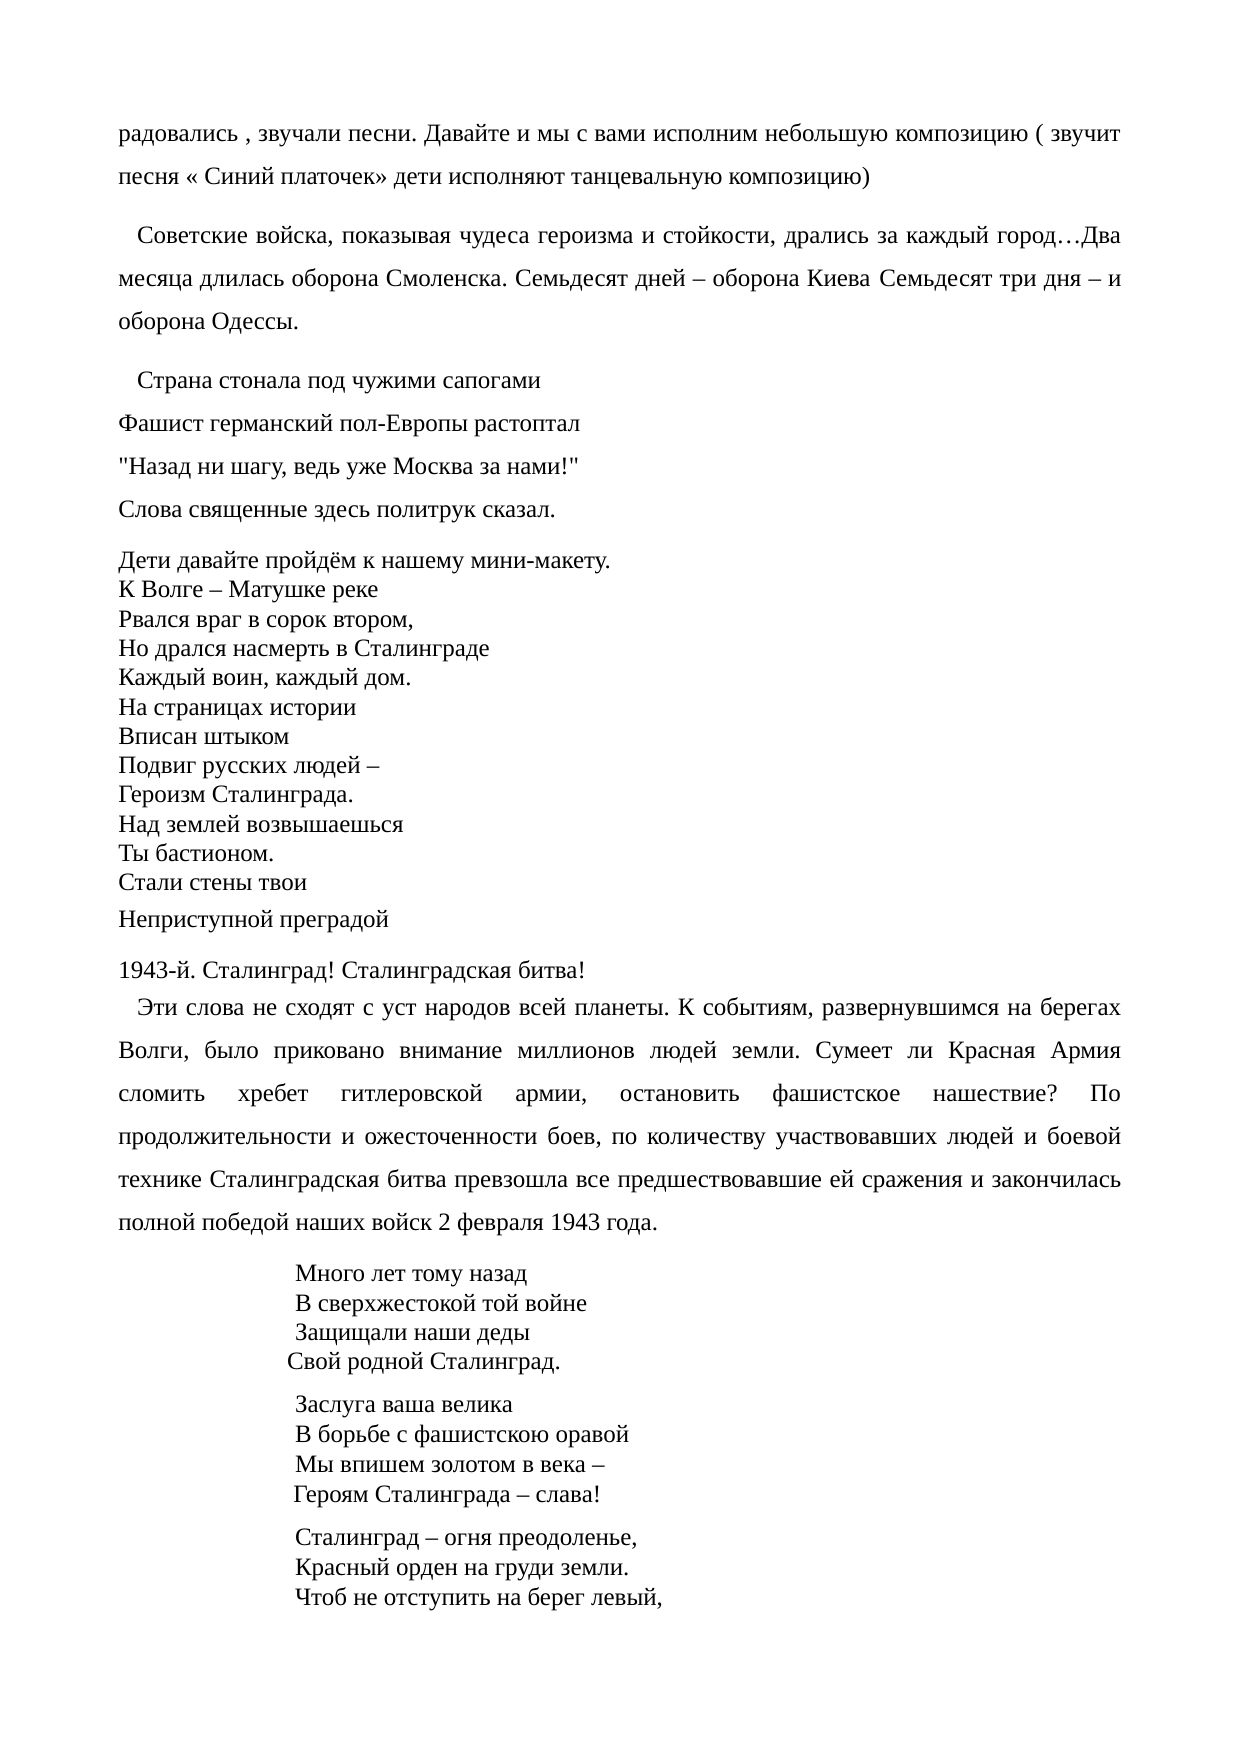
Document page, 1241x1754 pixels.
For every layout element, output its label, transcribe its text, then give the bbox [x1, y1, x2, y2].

text Защищали наши деды [118, 1317, 1122, 1346]
text Героям Сталинграда – слава! [118, 1479, 1122, 1508]
text Героизм Сталинграда. [118, 779, 1122, 808]
text Чтоб не отступить на берег левый, [287, 1582, 1122, 1611]
text 1943-й. Сталинград! Сталинградская битва! [118, 955, 1122, 984]
text В сверхжестокой той войне [118, 1288, 1122, 1316]
text На страницах истории [118, 692, 1122, 720]
text В борьбе с фашистскою оравой [118, 1419, 1122, 1448]
text Вписан штыком [118, 721, 1122, 750]
text Ты бастионом. [118, 838, 1122, 867]
text К Волге – Матушке реке Рвался враг в сорок втором, Но дрался насмерть в Сталинграде Каждый воин, каждый дом. [118, 574, 1122, 691]
text Сталинград – огня преодоленье, [118, 1522, 1122, 1551]
text Заслуга ваша велика [118, 1389, 1122, 1418]
text Эти слова не сходят с уст народов всей планеты. К событиям, развернувшимся на берегах Волги, было приковано внимание миллионов людей земли. Сумеет ли Красная Армия сломить хребет гитлеровской армии, остановить фашистское нашествие? По продолжительности и ожесточенности боев, по количеству участвовавших людей и боевой технике Сталинградская битва превзошла все предшествовавшие ей сражения и закончилась полной победой наших войск 2 февраля 1943 года. [118, 992, 1122, 1236]
text Стали стены твои [118, 867, 1122, 896]
text Дети давайте пройдём к нашему мини-макету. [118, 545, 1122, 574]
text Свой родной Сталинград. [118, 1346, 1122, 1375]
text Много лет тому назад [118, 1258, 1122, 1287]
text Неприступной преградой [118, 904, 1122, 933]
text Подвиг русских людей – [118, 750, 1122, 779]
text Советские войска, показывая чудеса героизма и стойкости, дрались за каждый город…Два месяца длилась оборона Смоленска. Семьдесят дней – оборона Киева Семьдесят три дня – и оборона Одессы. [118, 220, 1122, 335]
text Мы впишем золотом в века – [118, 1449, 1122, 1478]
text радовались , звучали песни. Давайте и мы с вами исполним небольшую композицию ( звучит песня « Синий платочек» дети исполняют танцевальную композицию) [118, 118, 1122, 190]
text Над землей возвышаешься [118, 809, 1122, 837]
text Красный орден на груди земли. [118, 1552, 1122, 1581]
text Страна стонала под чужими сапогами Фашист германский пол-Европы растоптал "Назад ни шагу, ведь уже Москва за нами!" Слова священные здесь политрук сказал. [118, 365, 1122, 523]
